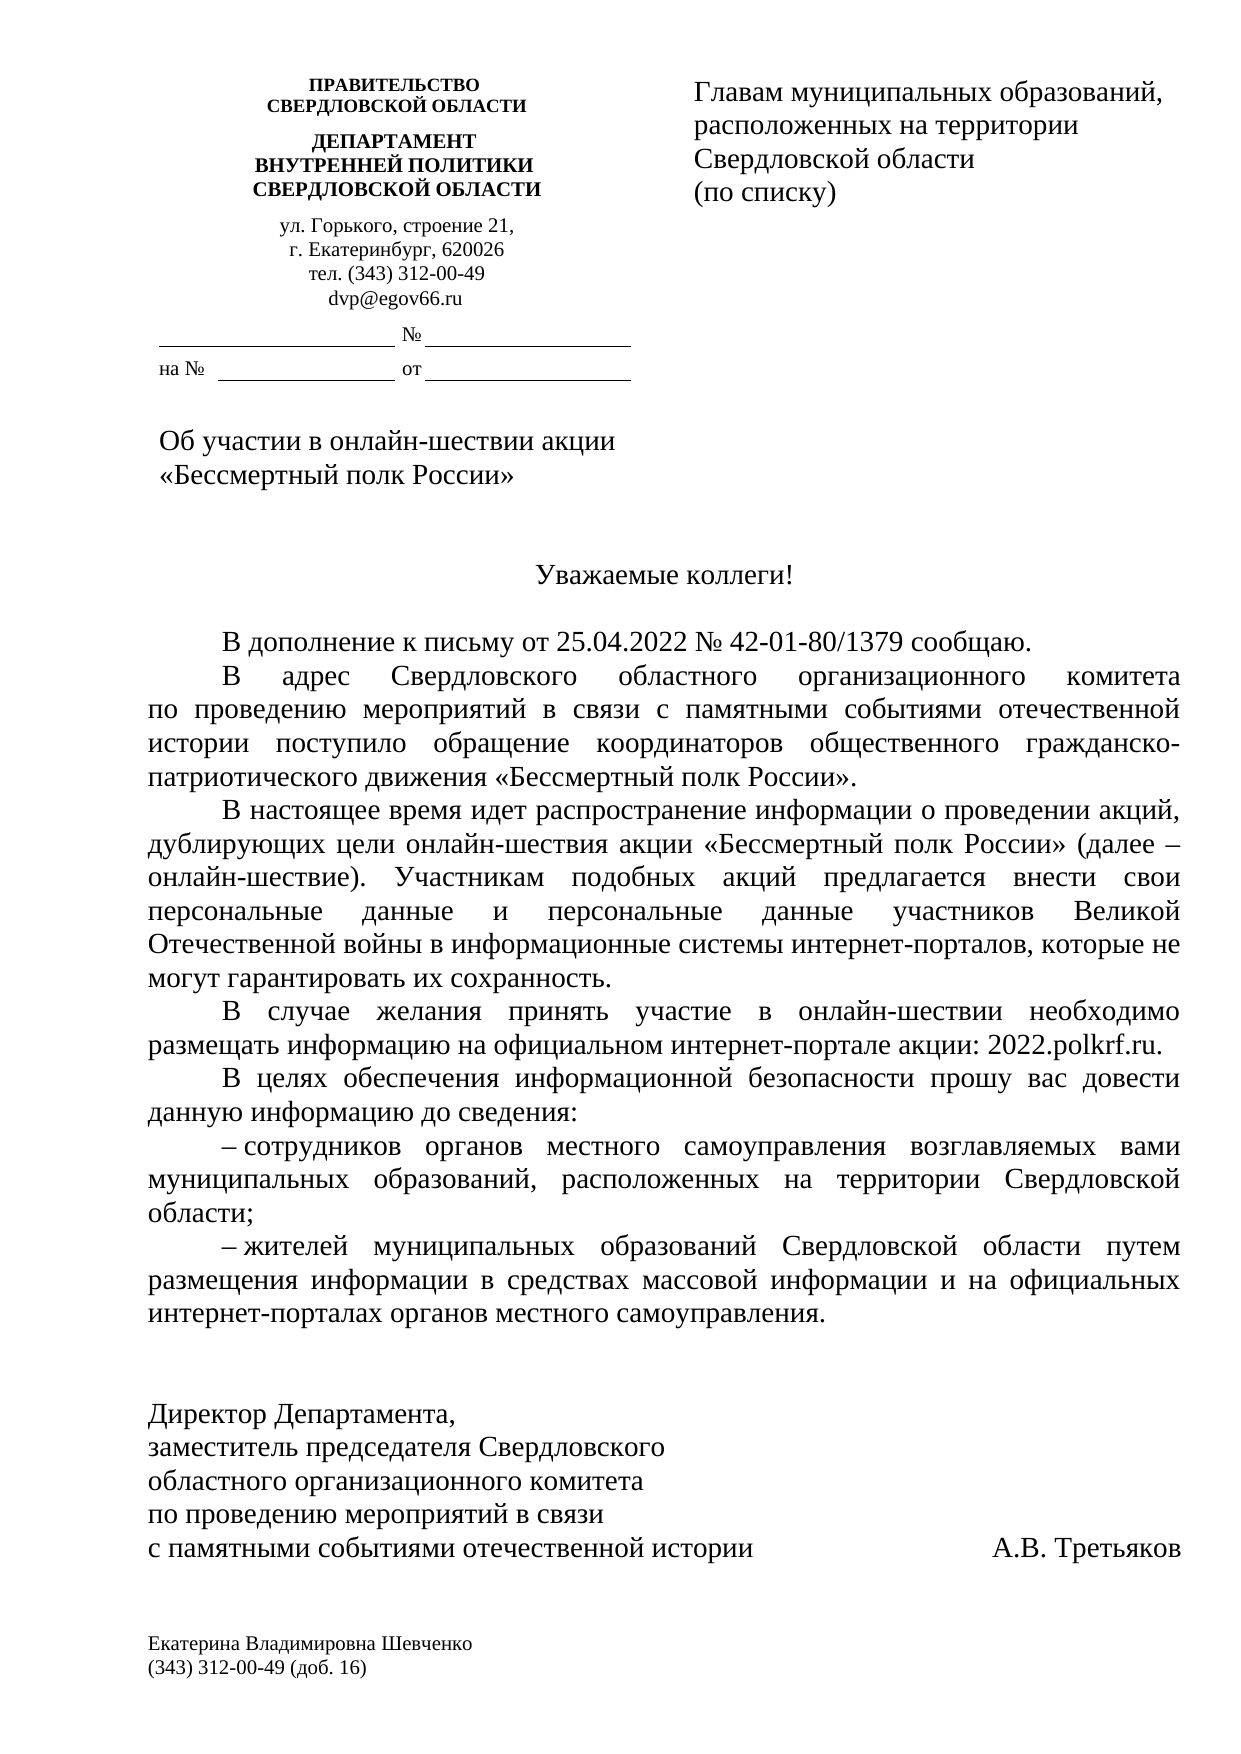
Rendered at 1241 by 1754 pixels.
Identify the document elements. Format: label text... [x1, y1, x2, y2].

text В случае желания принять участие в онлайн-шествии необходимо размещать информацию на официальном интернет-портале акции: 2022.polkrf.ru. [148, 993, 1181, 1061]
text В адрес Свердловского областного организационного комитета по проведению мероприятий в связи с памятными событиями отечественной истории поступило обращение координаторов общественного гражданско-патриотического движения «Бессмертный полк России». [148, 658, 1181, 792]
table_header [643, 74, 667, 490]
table_header %SIGN_STAMP% [768, 1396, 960, 1564]
table_cell от [395, 346, 425, 380]
text – сотрудников органов местного самоуправления возглавляемых вами муниципальных образований, расположенных на территории Свердловской области; [148, 1128, 1181, 1228]
table_header Правительство Свердловской области ДЕПАРТАМЕНТ ВНУТРЕННЕЙ ПОЛИТИКИ Свердловской области ул. Горького, строение 21, г. Екатеринбург, 620026 тел. (343) 312-00-49 dvp@egov66.ru Об участии в онлайн-шествии акции «Бессмертный полк России» [148, 74, 643, 490]
table_header Директор Департамента, заместитель председателя Свердловского областного организационного комитета по проведению мероприятий в связи с памятными событиями отечественной истории [148, 1396, 768, 1564]
table_header А.В. Третьяков [960, 1396, 1181, 1564]
table_header %REG_DATE% [159, 310, 395, 346]
text В настоящее время идет распространение информации о проведении акций, дублирующих цели онлайн-шествия акции «Бессмертный полк России» (далее – онлайн-шествие). Участникам подобных акций предлагается внести свои персональные данные и персональные данные участников Великой Отечественной войны в информационные системы интернет-порталов, которые не могут гарантировать их сохранность. [148, 792, 1181, 993]
table_header %REG_NUM% [425, 310, 631, 346]
text Уважаемые коллеги! [148, 557, 1181, 591]
table_cell на № [159, 347, 218, 380]
text – жителей муниципальных образований Свердловской области путем размещения информации в средствах массовой информации и на официальных интернет-порталах органов местного самоуправления. [148, 1228, 1181, 1329]
table_header № [395, 310, 425, 346]
table_cell [218, 347, 395, 380]
text В целях обеспечения информационной безопасности прошу вас довести данную информацию до сведения: [148, 1061, 1181, 1128]
table_header Главам муниципальных образований, расположенных на территории Свердловской области (по списку) [667, 74, 1222, 490]
table_cell [425, 347, 631, 380]
text В дополнение к письму от 25.04.2022 № 42-01-80/1379 сообщаю. [148, 624, 1181, 658]
